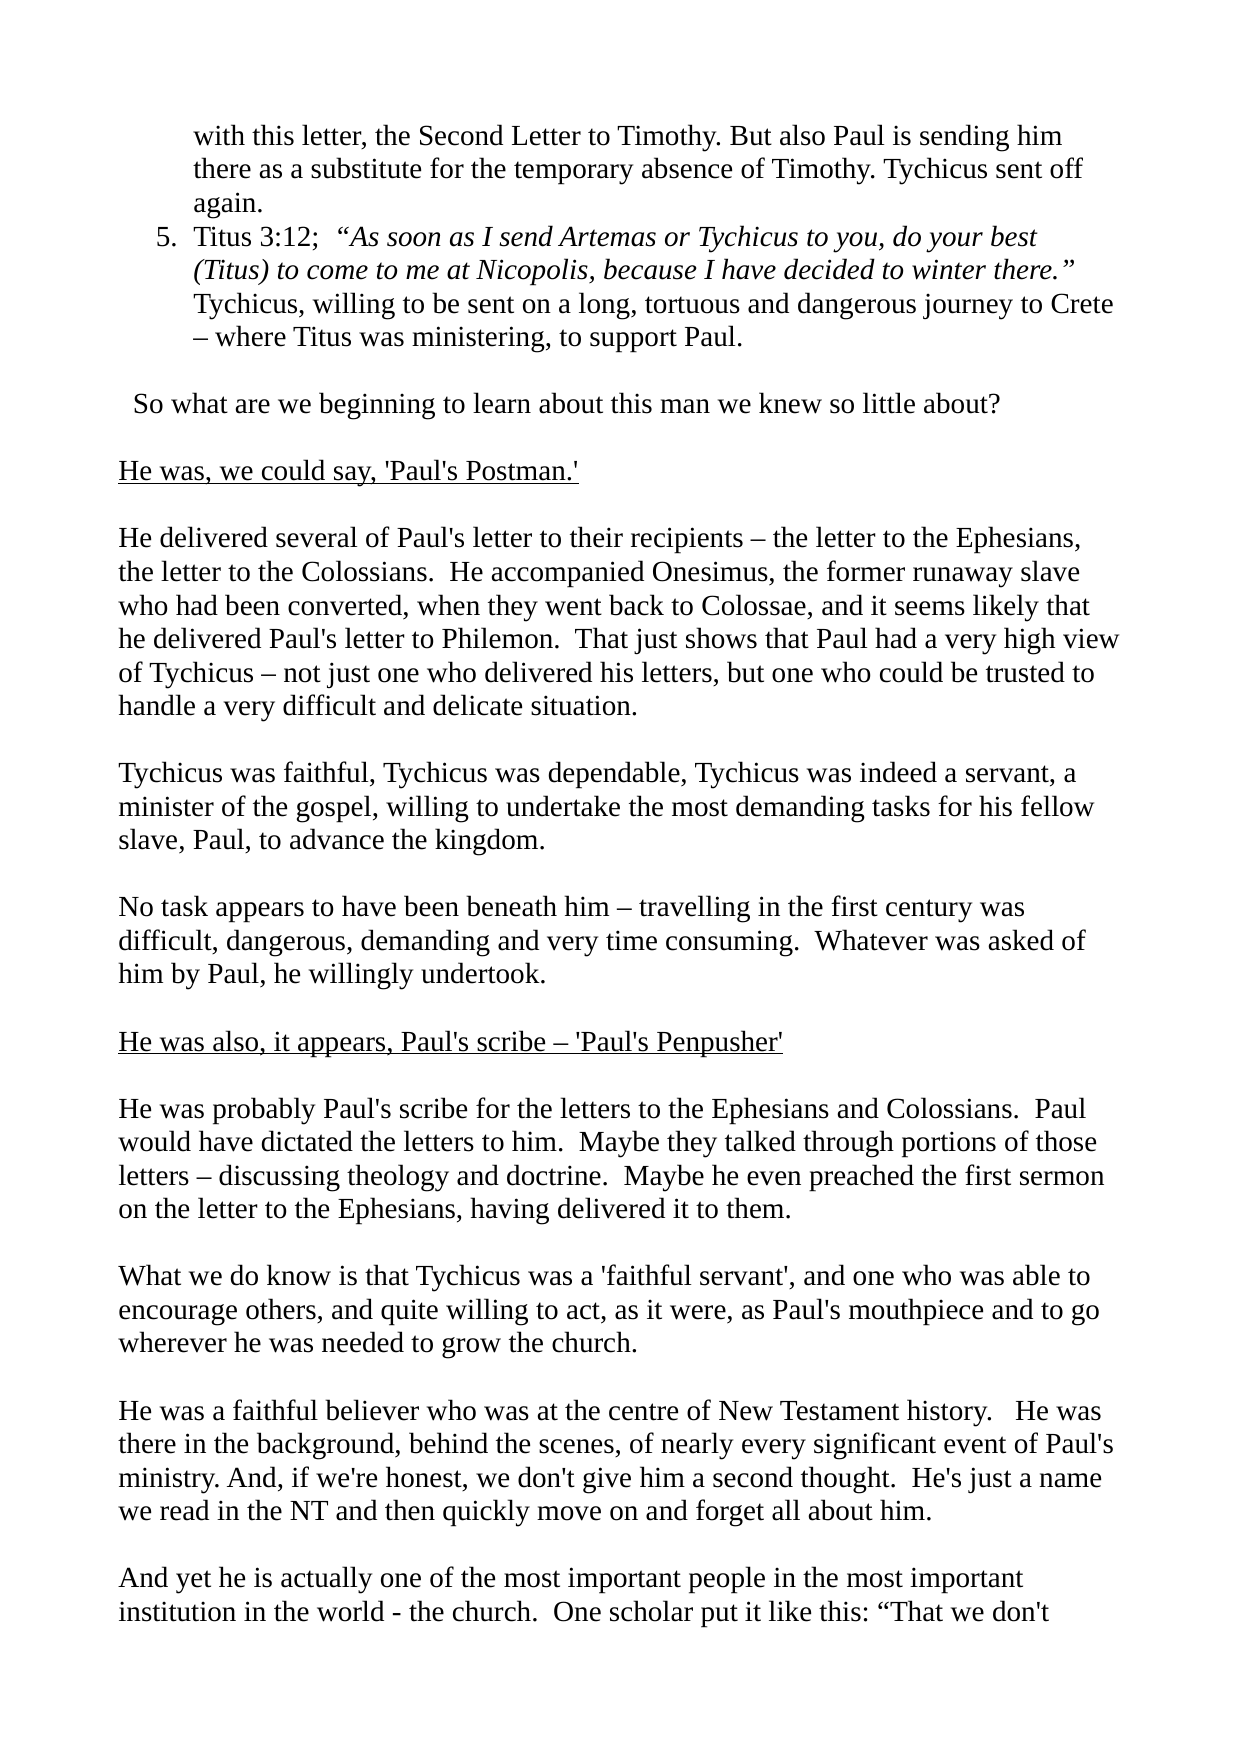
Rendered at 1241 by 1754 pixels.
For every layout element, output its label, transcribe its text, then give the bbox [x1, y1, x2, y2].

text What we do know is that Tychicus was a 'faithful servant', and one who was able to encourage others, and quite willing to act, as it were, as Paul's mouthpiece and to go wherever he was needed to grow the church. [118, 1258, 1122, 1359]
text He was, we could say, 'Paul's Postman.' [118, 453, 1122, 487]
text Tychicus was faithful, Tychicus was dependable, Tychicus was indeed a servant, a minister of the gospel, willing to undertake the most demanding tasks for his fellow slave, Paul, to advance the kingdom. [118, 755, 1122, 856]
text He was also, it appears, Paul's scribe – 'Paul's Penpusher' [118, 1024, 1122, 1057]
list with this letter, the Second Letter to Timothy. But also Paul is sending him there as a substitute for the temporary absence of Timothy. Tychicus sent off again. [156, 118, 1122, 219]
list Titus 3:12; “As soon as I send Artemas or Tychicus to you, do your best (Titus) to come to me at Nicopolis, because I have decided to winter there.” Tychicus, willing to be sent on a long, tortuous and dangerous journey to Crete – where Titus was ministering, to support Paul. [156, 219, 1122, 353]
text No task appears to have been beneath him – travelling in the first century was difficult, dangerous, demanding and very time consuming. Whatever was asked of him by Paul, he willingly undertook. [118, 889, 1122, 990]
text He delivered several of Paul's letter to their recipients – the letter to the Ephesians, the letter to the Colossians. He accompanied Onesimus, the former runaway slave who had been converted, when they went back to Colossae, and it seems likely that he delivered Paul's letter to Philemon. That just shows that Paul had a very high view of Tychicus – not just one who delivered his letters, but one who could be trusted to handle a very difficult and delicate situation. [118, 521, 1122, 722]
text He was probably Paul's scribe for the letters to the Ephesians and Colossians. Paul would have dictated the letters to him. Maybe they talked through portions of those letters – discussing theology and doctrine. Maybe he even preached the first sermon on the letter to the Ephesians, having delivered it to them. [118, 1091, 1122, 1225]
text He was a faithful believer who was at the centre of New Testament history. He was there in the background, behind the scenes, of nearly every significant event of Paul's ministry. And, if we're honest, we don't give him a second thought. He's just a name we read in the NT and then quickly move on and forget all about him. [118, 1393, 1122, 1527]
text So what are we beginning to learn about this man we knew so little about? [118, 386, 1122, 420]
text And yet he is actually one of the most important people in the most important institution in the world - the church. One scholar put it like this: “That we don't [118, 1560, 1122, 1627]
